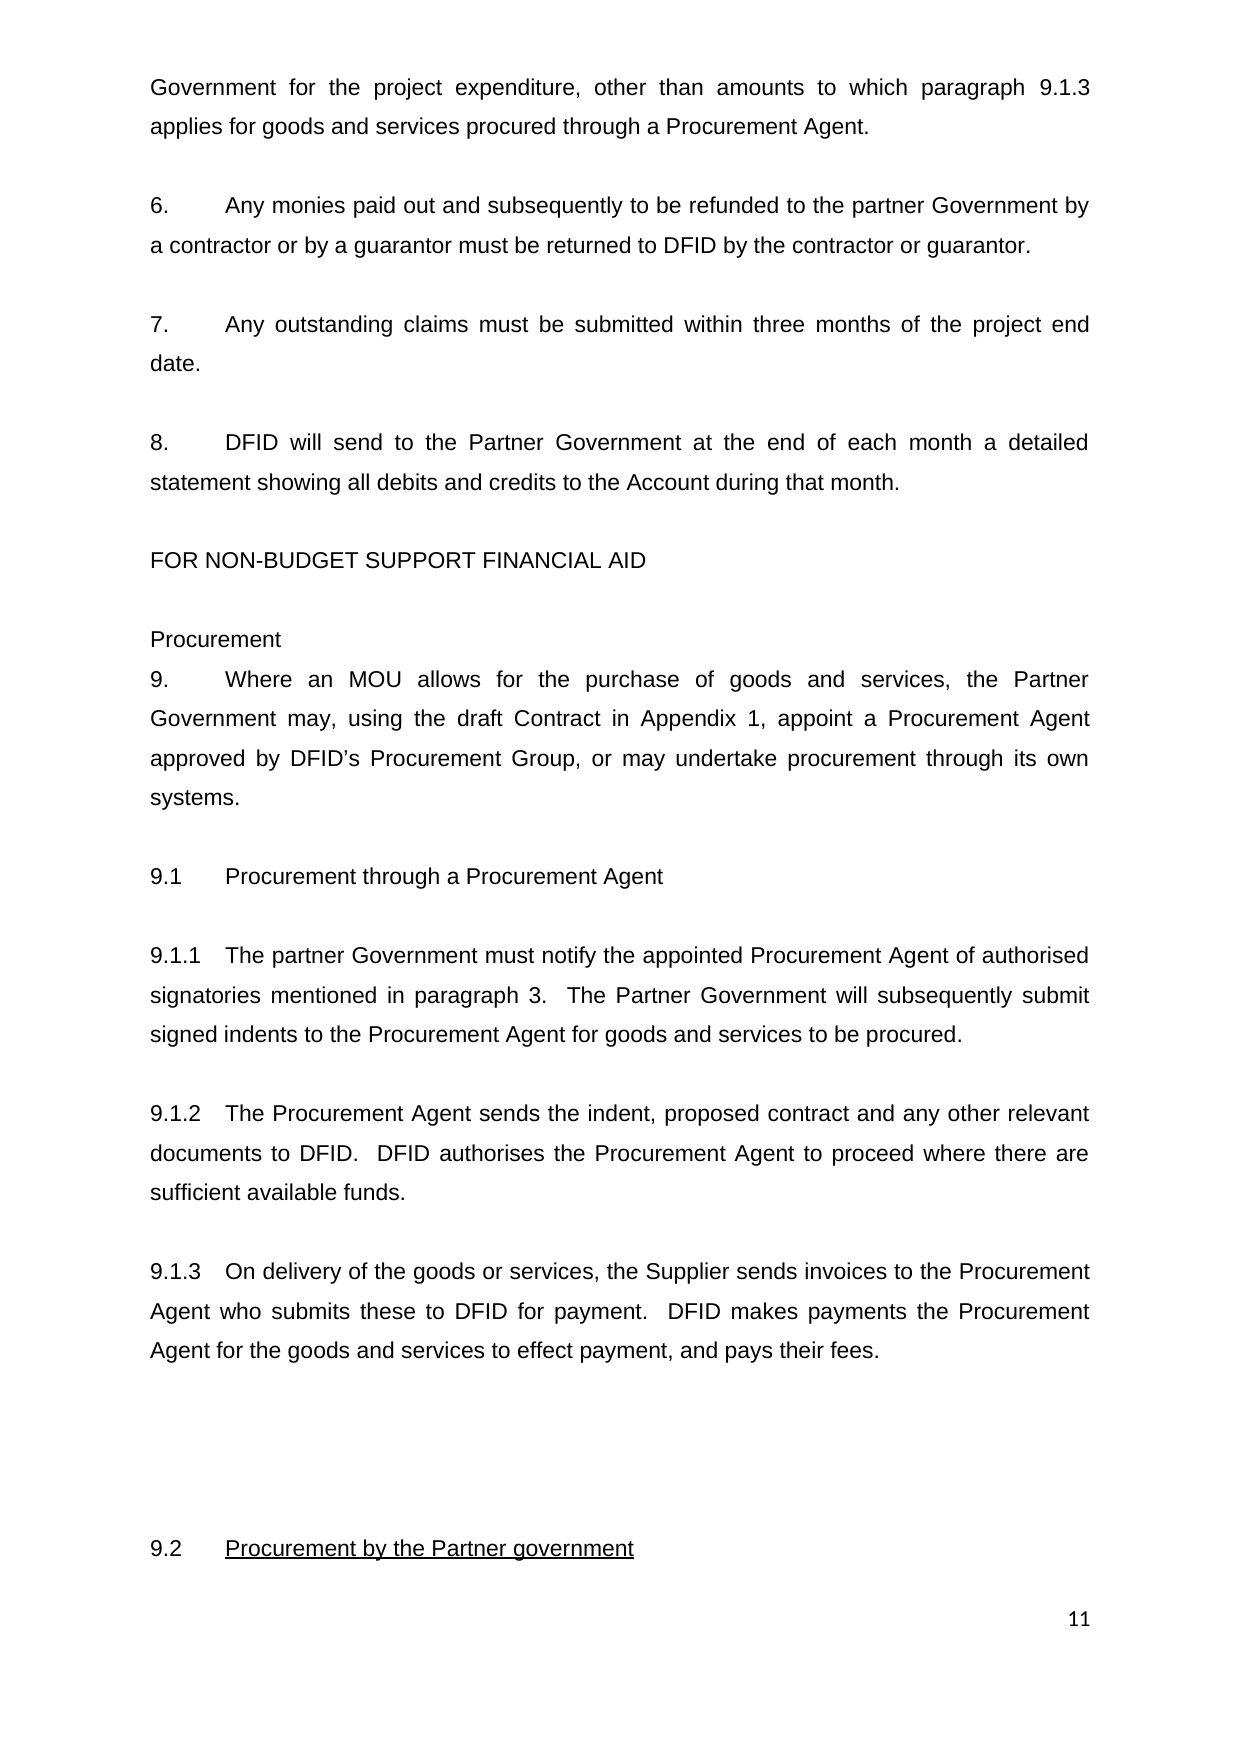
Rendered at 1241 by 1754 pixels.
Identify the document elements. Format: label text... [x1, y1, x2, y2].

text 7. Any outstanding claims must be submitted within three months of the project end date. [150, 311, 1090, 376]
text 9.1.2 The Procurement Agent sends the indent, proposed contract and any other relevant documents to DFID. DFID authorises the Procurement Agent to proceed where there are sufficient available funds. [150, 1100, 1090, 1206]
text 9. Where an MOU allows for the purchase of goods and services, the Partner Government may, using the draft Contract in Appendix 1, appoint a Procurement Agent approved by DFID’s Procurement Group, or may undertake procurement through its own systems. [150, 666, 1090, 811]
text Government for the project expenditure, other than amounts to which paragraph 9.1.3 applies for goods and services procured through a Procurement Agent. [150, 74, 1090, 139]
text 9.1.1 The partner Government must notify the appointed Procurement Agent of authorised signatories mentioned in paragraph 3. The Partner Government will subsequently submit signed indents to the Procurement Agent for goods and services to be procured. [150, 942, 1090, 1048]
text 9.1 Procurement through a Procurement Agent [150, 863, 1090, 890]
text For non-budget support financial aid [150, 547, 1090, 574]
text 8. DFID will send to the Partner Government at the end of each month a detailed statement showing all debits and credits to the Account during that month. [150, 429, 1090, 495]
text 6. Any monies paid out and subsequently to be refunded to the partner Government by a contractor or by a guarantor must be returned to DFID by the contractor or guarantor. [150, 192, 1090, 258]
text 9.2 Procurement by the Partner government [150, 1534, 1090, 1561]
text 9.1.3 On delivery of the goods or services, the Supplier sends invoices to the Procurement Agent who submits these to DFID for payment. DFID makes payments the Procurement Agent for the goods and services to effect payment, and pays their fees. [150, 1258, 1090, 1363]
text Procurement [150, 626, 1090, 653]
